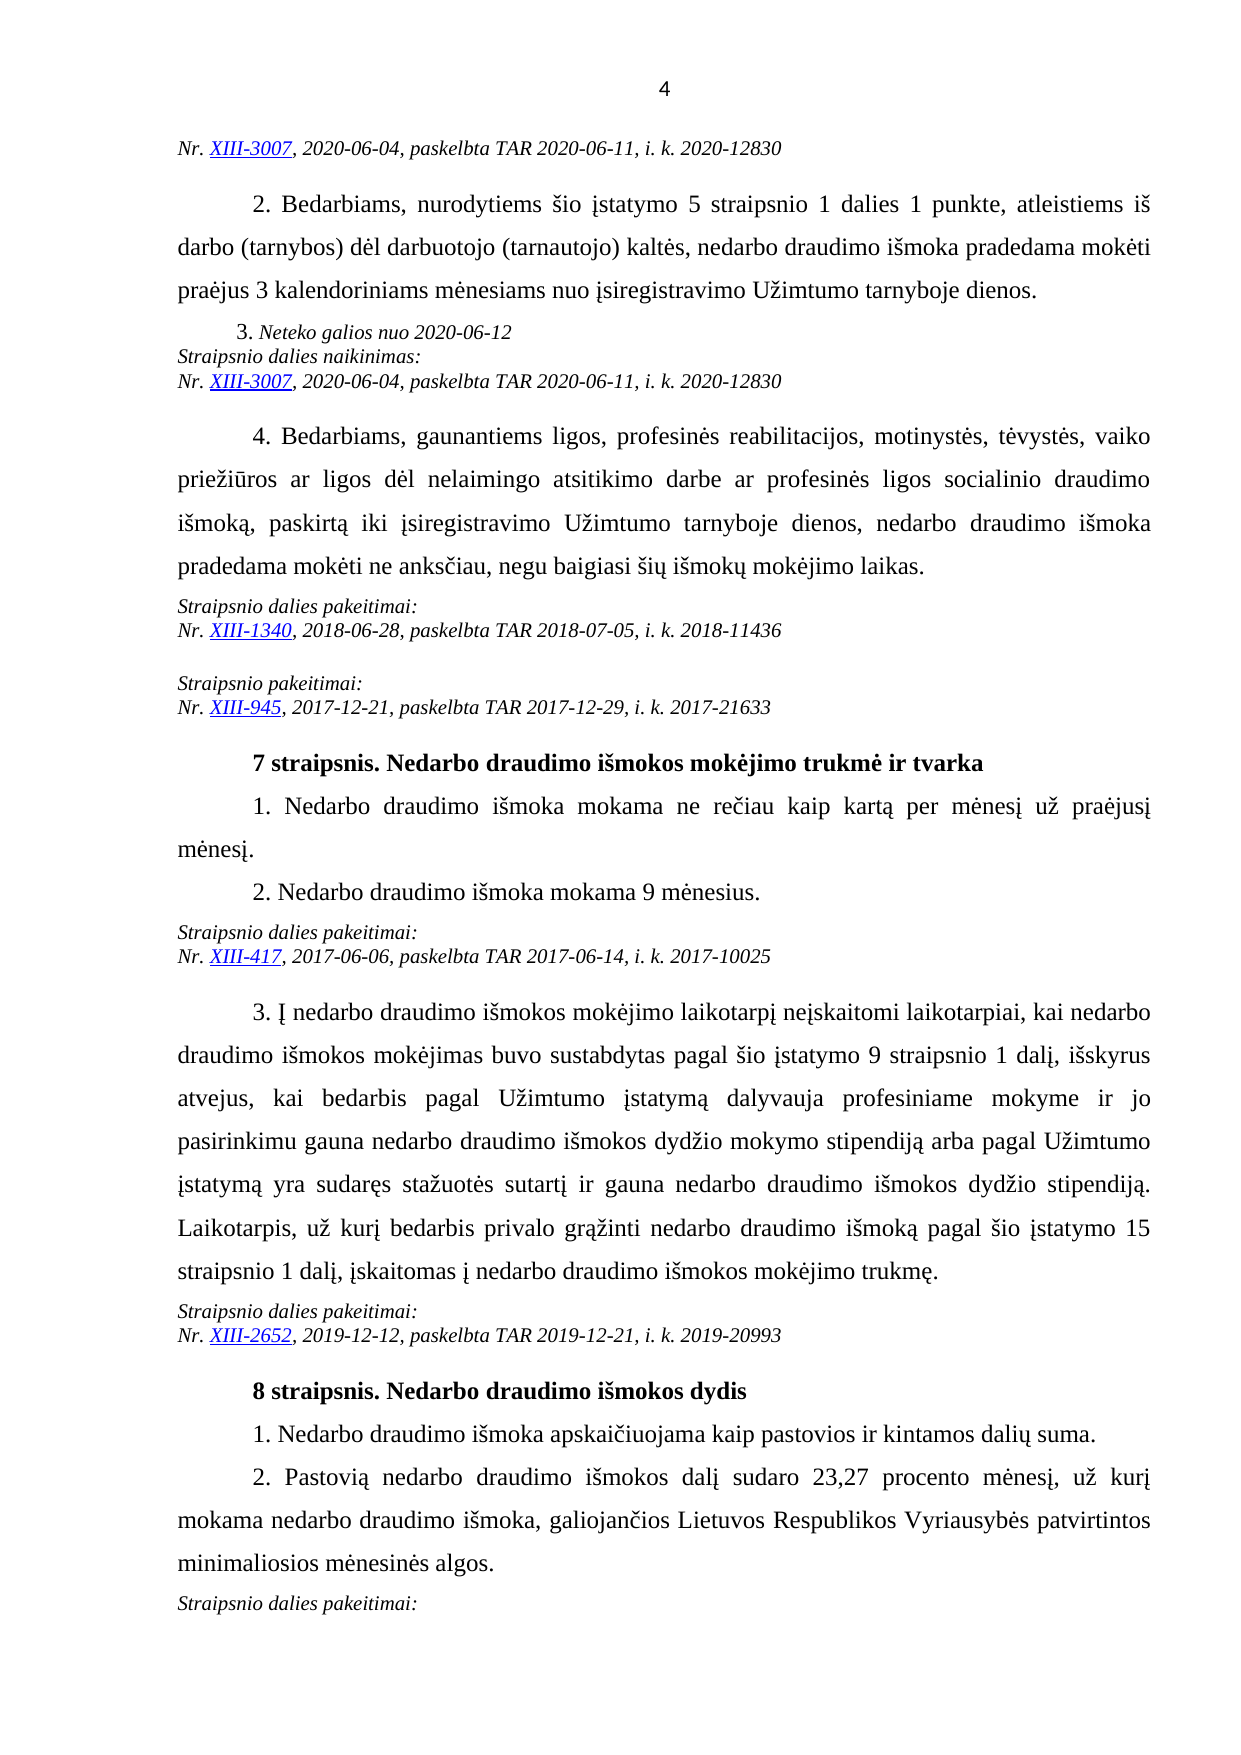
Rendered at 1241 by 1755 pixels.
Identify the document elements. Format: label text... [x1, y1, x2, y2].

text Nr. XIII-945, 2017-12-21, paskelbta TAR 2017-12-29, i. k. 2017-21633 [177, 695, 1152, 719]
text Straipsnio pakeitimai: [177, 671, 1152, 695]
text Straipsnio dalies pakeitimai: [177, 1299, 1152, 1323]
text Nr. XIII-1340, 2018-06-28, paskelbta TAR 2018-07-05, i. k. 2018-11436 [177, 618, 1152, 642]
text Straipsnio dalies pakeitimai: [177, 920, 1152, 944]
text 1. Nedarbo draudimo išmoka apskaičiuojama kaip pastovios ir kintamos dalių suma. [177, 1419, 1152, 1448]
text Straipsnio dalies pakeitimai: [177, 1591, 1152, 1615]
text Nr. XIII-3007, 2020-06-04, paskelbta TAR 2020-06-11, i. k. 2020-12830 [177, 368, 1152, 393]
text 2. Nedarbo draudimo išmoka mokama 9 mėnesius. [177, 877, 1152, 906]
text 2. Bedarbiams, nurodytiems šio įstatymo 5 straipsnio 1 dalies 1 punkte, atleistiems iš darbo (tarnybos) dėl darbuotojo (tarnautojo) kaltės, nedarbo draudimo išmoka pradedama mokėti praėjus 3 kalendoriniams mėnesiams nuo įsiregistravimo Užimtumo tarnyboje dienos. [177, 189, 1152, 304]
text 3. Į nedarbo draudimo išmokos mokėjimo laikotarpį neįskaitomi laikotarpiai, kai nedarbo draudimo išmokos mokėjimas buvo sustabdytas pagal šio įstatymo 9 straipsnio 1 dalį, išskyrus atvejus, kai bedarbis pagal Užimtumo įstatymą dalyvauja profesiniame mokyme ir jo pasirinkimu gauna nedarbo draudimo išmokos dydžio mokymo stipendiją arba pagal Užimtumo įstatymą yra sudaręs stažuotės sutartį ir gauna nedarbo draudimo išmokos dydžio stipendiją. Laikotarpis, už kurį bedarbis privalo grąžinti nedarbo draudimo išmoką pagal šio įstatymo 15 straipsnio 1 dalį, įskaitomas į nedarbo draudimo išmokos mokėjimo trukmę. [177, 997, 1152, 1284]
text 2. Pastovią nedarbo draudimo išmokos dalį sudaro 23,27 procento mėnesį, už kurį mokama nedarbo draudimo išmoka, galiojančios Lietuvos Respublikos Vyriausybės patvirtintos minimaliosios mėnesinės algos. [177, 1462, 1152, 1577]
text Nr. XIII-2652, 2019-12-12, paskelbta TAR 2019-12-21, i. k. 2019-20993 [177, 1323, 1152, 1347]
text 1. Nedarbo draudimo išmoka mokama ne rečiau kaip kartą per mėnesį už praėjusį mėnesį. [177, 791, 1152, 863]
text 7 straipsnis. Nedarbo draudimo išmokos mokėjimo trukmė ir tvarka [177, 748, 1152, 776]
text Straipsnio dalies pakeitimai: [177, 594, 1152, 618]
text Nr. XIII-417, 2017-06-06, paskelbta TAR 2017-06-14, i. k. 2017-10025 [177, 944, 1152, 968]
text Nr. XIII-3007, 2020-06-04, paskelbta TAR 2020-06-11, i. k. 2020-12830 [177, 136, 1152, 160]
text Straipsnio dalies naikinimas: [177, 344, 1152, 368]
text 4. Bedarbiams, gaunantiems ligos, profesinės reabilitacijos, motinystės, tėvystės, vaiko priežiūros ar ligos dėl nelaimingo atsitikimo darbe ar profesinės ligos socialinio draudimo išmoką, paskirtą iki įsiregistravimo Užimtumo tarnyboje dienos, nedarbo draudimo išmoka pradedama mokėti ne anksčiau, negu baigiasi šių išmokų mokėjimo laikas. [177, 421, 1152, 579]
text 3. Neteko galios nuo 2020-06-12 [177, 318, 1152, 344]
text 8 straipsnis. Nedarbo draudimo išmokos dydis [177, 1376, 1152, 1404]
